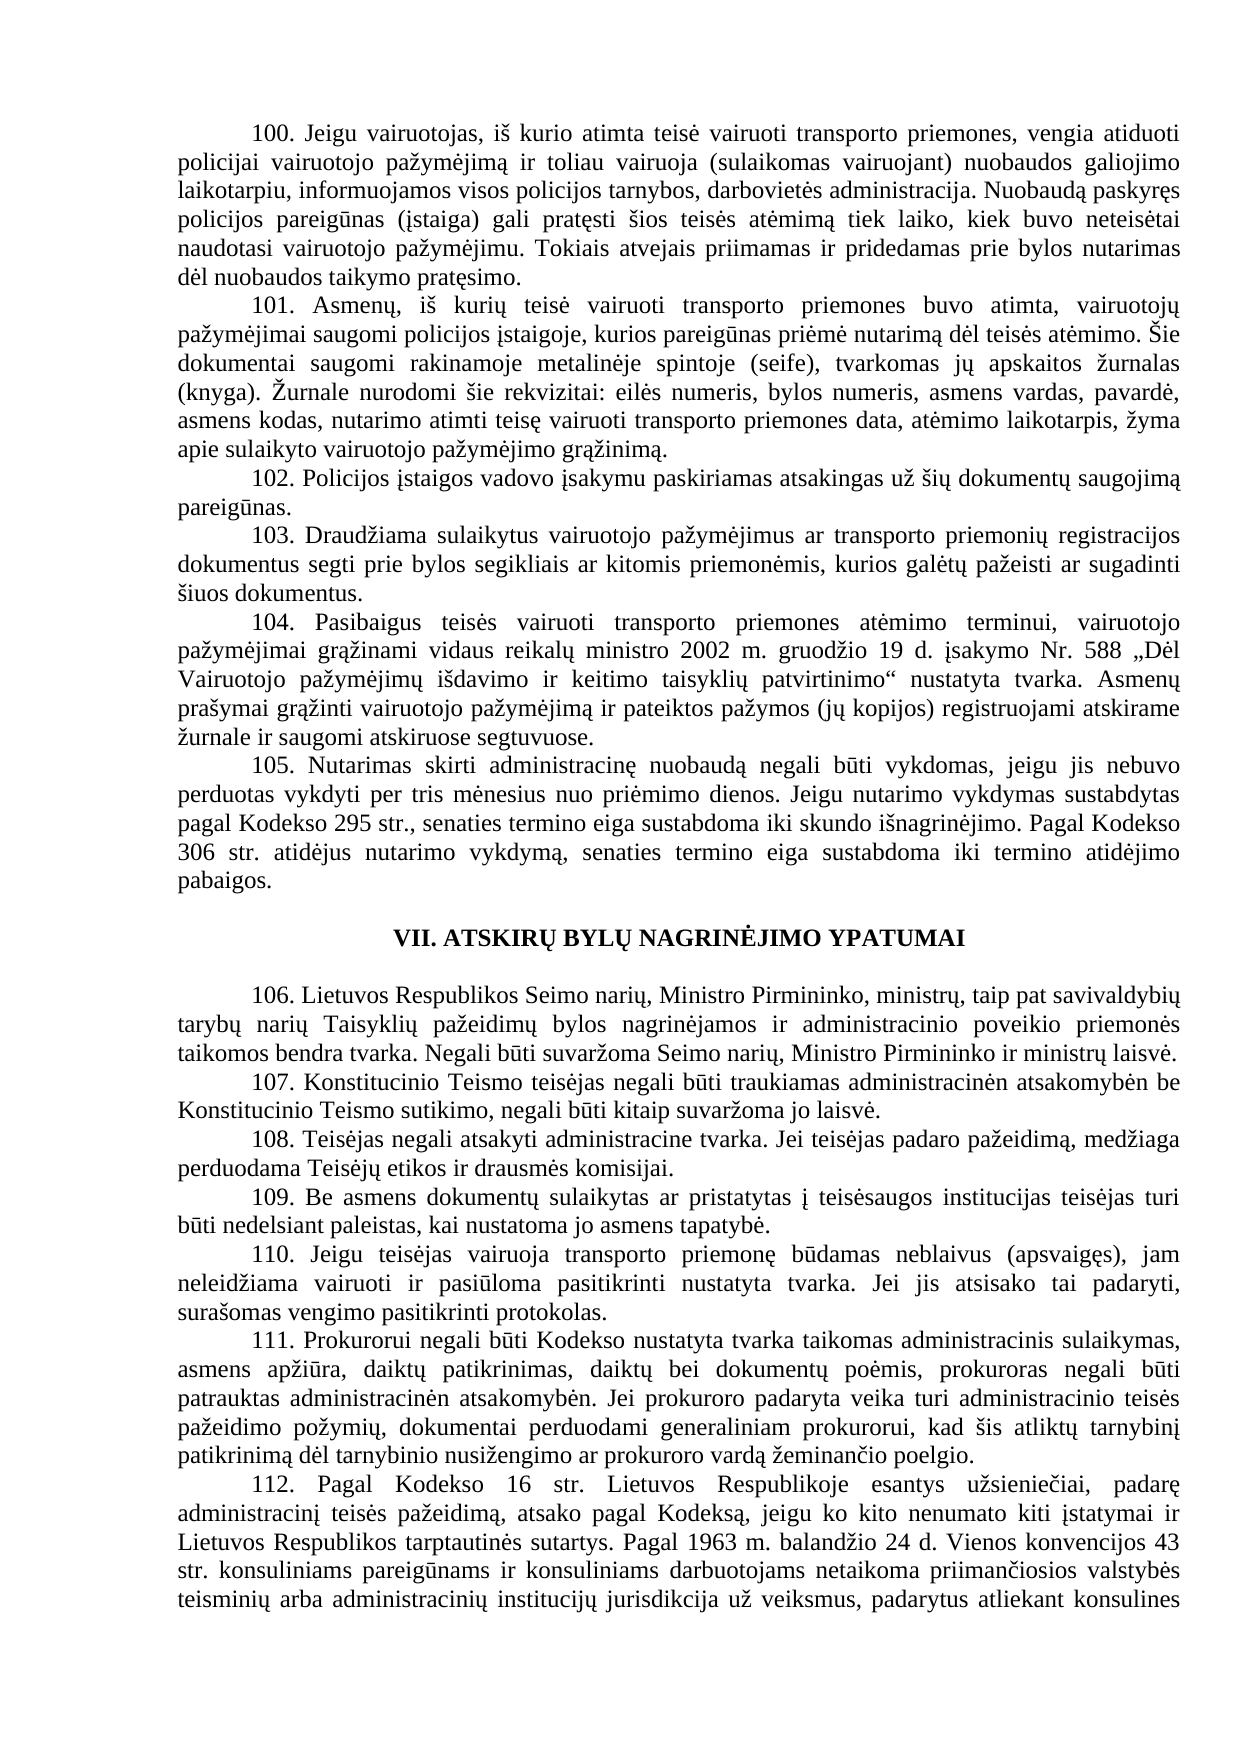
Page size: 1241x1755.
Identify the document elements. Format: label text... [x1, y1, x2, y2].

text 111. Prokurorui negali būti Kodekso nustatyta tvarka taikomas administracinis sulaikymas, asmens apžiūra, daiktų patikrinimas, daiktų bei dokumentų poėmis, prokuroras negali būti patrauktas administracinėn atsakomybėn. Jei prokuroro padaryta veika turi administracinio teisės pažeidimo požymių, dokumentai perduodami generaliniam prokurorui, kad šis atliktų tarnybinį patikrinimą dėl tarnybinio nusižengimo ar prokuroro vardą žeminančio poelgio. [177, 1326, 1181, 1469]
text 100. Jeigu vairuotojas, iš kurio atimta teisė vairuoti transporto priemones, vengia atiduoti policijai vairuotojo pažymėjimą ir toliau vairuoja (sulaikomas vairuojant) nuobaudos galiojimo laikotarpiu, informuojamos visos policijos tarnybos, darbovietės administracija. Nuobaudą paskyręs policijos pareigūnas (įstaiga) gali pratęsti šios teisės atėmimą tiek laiko, kiek buvo neteisėtai naudotasi vairuotojo pažymėjimu. Tokiais atvejais priimamas ir pridedamas prie bylos nutarimas dėl nuobaudos taikymo pratęsimo. [177, 118, 1181, 291]
text 103. Draudžiama sulaikytus vairuotojo pažymėjimus ar transporto priemonių registracijos dokumentus segti prie bylos segikliais ar kitomis priemonėmis, kurios galėtų pažeisti ar sugadinti šiuos dokumentus. [177, 521, 1181, 607]
text 105. Nutarimas skirti administracinę nuobaudą negali būti vykdomas, jeigu jis nebuvo perduotas vykdyti per tris mėnesius nuo priėmimo dienos. Jeigu nutarimo vykdymas sustabdytas pagal Kodekso 295 str., senaties termino eiga sustabdoma iki skundo išnagrinėjimo. Pagal Kodekso 306 str. atidėjus nutarimo vykdymą, senaties termino eiga sustabdoma iki termino atidėjimo pabaigos. [177, 751, 1181, 894]
text 106. Lietuvos Respublikos Seimo narių, Ministro Pirmininko, ministrų, taip pat savivaldybių tarybų narių Taisyklių pažeidimų bylos nagrinėjamos ir administracinio poveikio priemonės taikomos bendra tvarka. Negali būti suvaržoma Seimo narių, Ministro Pirmininko ir ministrų laisvė. [177, 981, 1181, 1067]
text 110. Jeigu teisėjas vairuoja transporto priemonę būdamas neblaivus (apsvaigęs), jam neleidžiama vairuoti ir pasiūloma pasitikrinti nustatyta tvarka. Jei jis atsisako tai padaryti, surašomas vengimo pasitikrinti protokolas. [177, 1239, 1181, 1326]
text 107. Konstitucinio Teismo teisėjas negali būti traukiamas administracinėn atsakomybėn be Konstitucinio Teismo sutikimo, negali būti kitaip suvaržoma jo laisvė. [177, 1067, 1181, 1124]
text 112. Pagal Kodekso 16 str. Lietuvos Respublikoje esantys užsieniečiai, padarę administracinį teisės pažeidimą, atsako pagal Kodeksą, jeigu ko kito nenumato kiti įstatymai ir Lietuvos Respublikos tarptautinės sutartys. Pagal 1963 m. balandžio 24 d. Vienos konvencijos 43 str. konsuliniams pareigūnams ir konsuliniams darbuotojams netaikoma priimančiosios valstybės teisminių arba administracinių institucijų jurisdikcija už veiksmus, padarytus atliekant konsulines [177, 1469, 1181, 1613]
text 101. Asmenų, iš kurių teisė vairuoti transporto priemones buvo atimta, vairuotojų pažymėjimai saugomi policijos įstaigoje, kurios pareigūnas priėmė nutarimą dėl teisės atėmimo. Šie dokumentai saugomi rakinamoje metalinėje spintoje (seife), tvarkomas jų apskaitos žurnalas (knyga). Žurnale nurodomi šie rekvizitai: eilės numeris, bylos numeris, asmens vardas, pavardė, asmens kodas, nutarimo atimti teisę vairuoti transporto priemones data, atėmimo laikotarpis, žyma apie sulaikyto vairuotojo pažymėjimo grąžinimą. [177, 291, 1181, 463]
text 102. Policijos įstaigos vadovo įsakymu paskiriamas atsakingas už šių dokumentų saugojimą pareigūnas. [177, 463, 1181, 521]
text 109. Be asmens dokumentų sulaikytas ar pristatytas į teisėsaugos institucijas teisėjas turi būti nedelsiant paleistas, kai nustatoma jo asmens tapatybė. [177, 1182, 1181, 1239]
text 104. Pasibaigus teisės vairuoti transporto priemones atėmimo terminui, vairuotojo pažymėjimai grąžinami vidaus reikalų ministro 2002 m. gruodžio 19 d. įsakymo Nr. 588 „Dėl Vairuotojo pažymėjimų išdavimo ir keitimo taisyklių patvirtinimo“ nustatyta tvarka. Asmenų prašymai grąžinti vairuotojo pažymėjimą ir pateiktos pažymos (jų kopijos) registruojami atskirame žurnale ir saugomi atskiruose segtuvuose. [177, 607, 1181, 751]
text VII. ATSKIRŲ BYLŲ NAGRINĖJIMO YPATUMAI [177, 923, 1181, 952]
text 108. Teisėjas negali atsakyti administracine tvarka. Jei teisėjas padaro pažeidimą, medžiaga perduodama Teisėjų etikos ir drausmės komisijai. [177, 1124, 1181, 1182]
